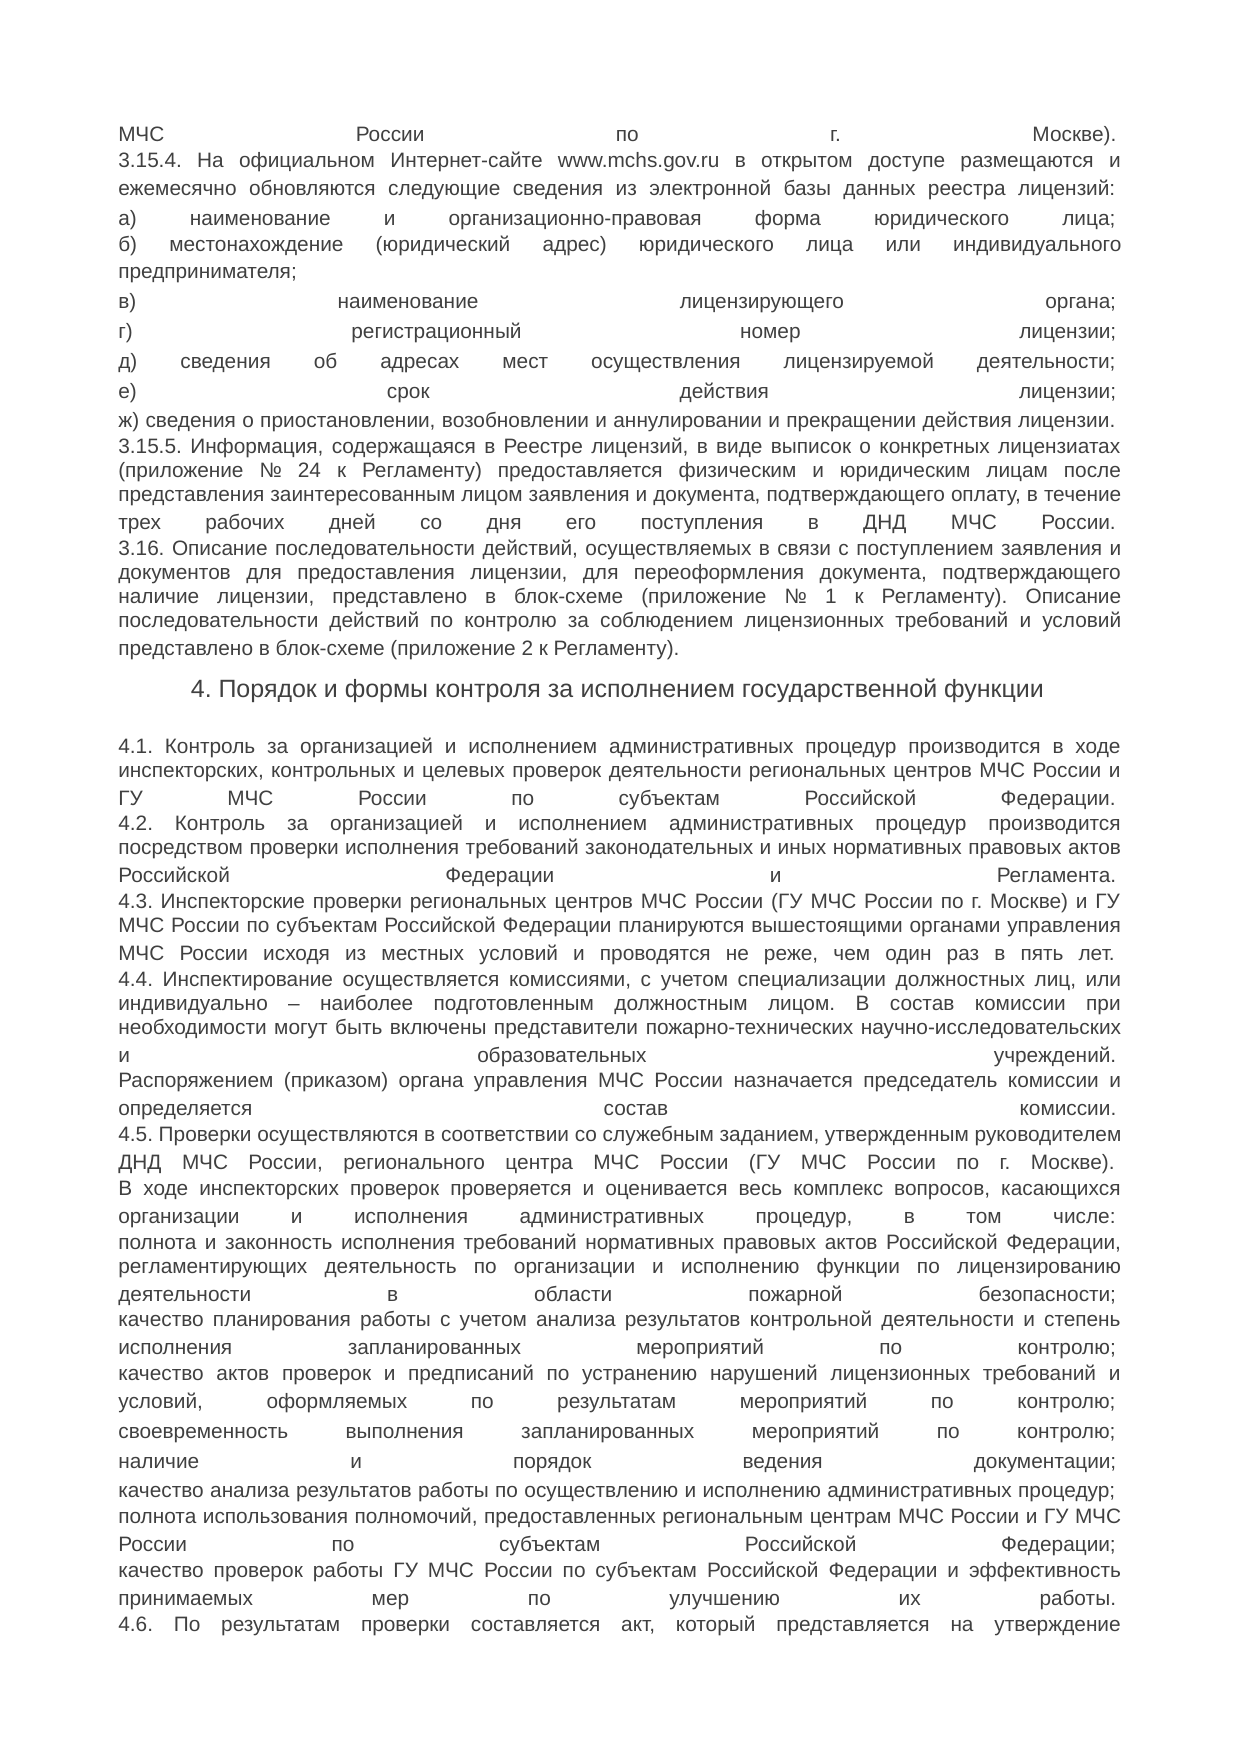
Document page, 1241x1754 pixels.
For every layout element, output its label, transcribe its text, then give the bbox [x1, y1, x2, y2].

text 4.1. Контроль за организацией и исполнением административных процедур производится в ходе инспекторских, контрольных и целевых проверок деятельности региональных центров МЧС России и ГУ МЧС России по субъектам Российской Федерации. 4.2. Контроль за организацией и исполнением административных процедур производится посредством проверки исполнения требований законодательных и иных нормативных правовых актов Российской Федерации и Регламента. 4.3. Инспекторские проверки региональных центров МЧС России (ГУ МЧС России по г. Москве) и ГУ МЧС России по субъектам Российской Федерации планируются вышестоящими органами управления МЧС России исходя из местных условий и проводятся не реже, чем один раз в пять лет. 4.4. Инспектирование осуществляется комиссиями, с учетом специализации должностных лиц, или индивидуально – наиболее подготовленным должностным лицом. В состав комиссии при необходимости могут быть включены представители пожарно-технических научно-исследовательских и образовательных учреждений. Распоряжением (приказом) органа управления МЧС России назначается председатель комиссии и определяется состав комиссии. 4.5. Проверки осуществляются в соответствии со служебным заданием, утвержденным руководителем ДНД МЧС России, регионального центра МЧС России (ГУ МЧС России по г. Москве). В ходе инспекторских проверок проверяется и оценивается весь комплекс вопросов, касающихся организации и исполнения административных процедур, в том числе: полнота и законность исполнения требований нормативных правовых актов Российской Федерации, регламентирующих деятельность по организации и исполнению функции по лицензированию деятельности в области пожарной безопасности; качество планирования работы с учетом анализа результатов контрольной деятельности и степень исполнения запланированных мероприятий по контролю; качество актов проверок и предписаний по устранению нарушений лицензионных требований и условий, оформляемых по результатам мероприятий по контролю; своевременность выполнения запланированных мероприятий по контролю; наличие и порядок ведения документации; качество анализа результатов работы по осуществлению и исполнению административных процедур; полнота использования полномочий, предоставленных региональным центрам МЧС России и ГУ МЧС России по субъектам Российской Федерации; качество проверок работы ГУ МЧС России по субъектам Российской Федерации и эффективность принимаемых мер по улучшению их работы. 4.6. По результатам проверки составляется акт, который представляется на утверждение [118, 704, 1122, 1636]
text 4. Порядок и формы контроля за исполнением государственной функции [118, 674, 1122, 704]
text МЧС России по г. Москве). 3.15.4. На официальном Интернет-сайте www.mchs.gov.ru в открытом доступе размещаются и ежемесячно обновляются следующие сведения из электронной базы данных реестра лицензий: а) наименование и организационно-правовая форма юридического лица; б) местонахождение (юридический адрес) юридического лица или индивидуального предпринимателя; в) наименование лицензирующего органа; г) регистрационный номер лицензии; д) сведения об адресах мест осуществления лицензируемой деятельности; е) срок действия лицензии; ж) сведения о приостановлении, возобновлении и аннулировании и прекращении действия лицензии. 3.15.5. Информация, содержащаяся в Реестре лицензий, в виде выписок о конкретных лицензиатах (приложение № 24 к Регламенту) предоставляется физическим и юридическим лицам после представления заинтересованным лицом заявления и документа, подтверждающего оплату, в течение трех рабочих дней со дня его поступления в ДНД МЧС России. 3.16. Описание последовательности действий, осуществляемых в связи с поступлением заявления и документов для предоставления лицензии, для переоформления документа, подтверждающего наличие лицензии, представлено в блок-схеме (приложение № 1 к Регламенту). Описание последовательности действий по контролю за соблюдением лицензионных требований и условий представлено в блок-схеме (приложение 2 к Регламенту). [118, 118, 1122, 661]
